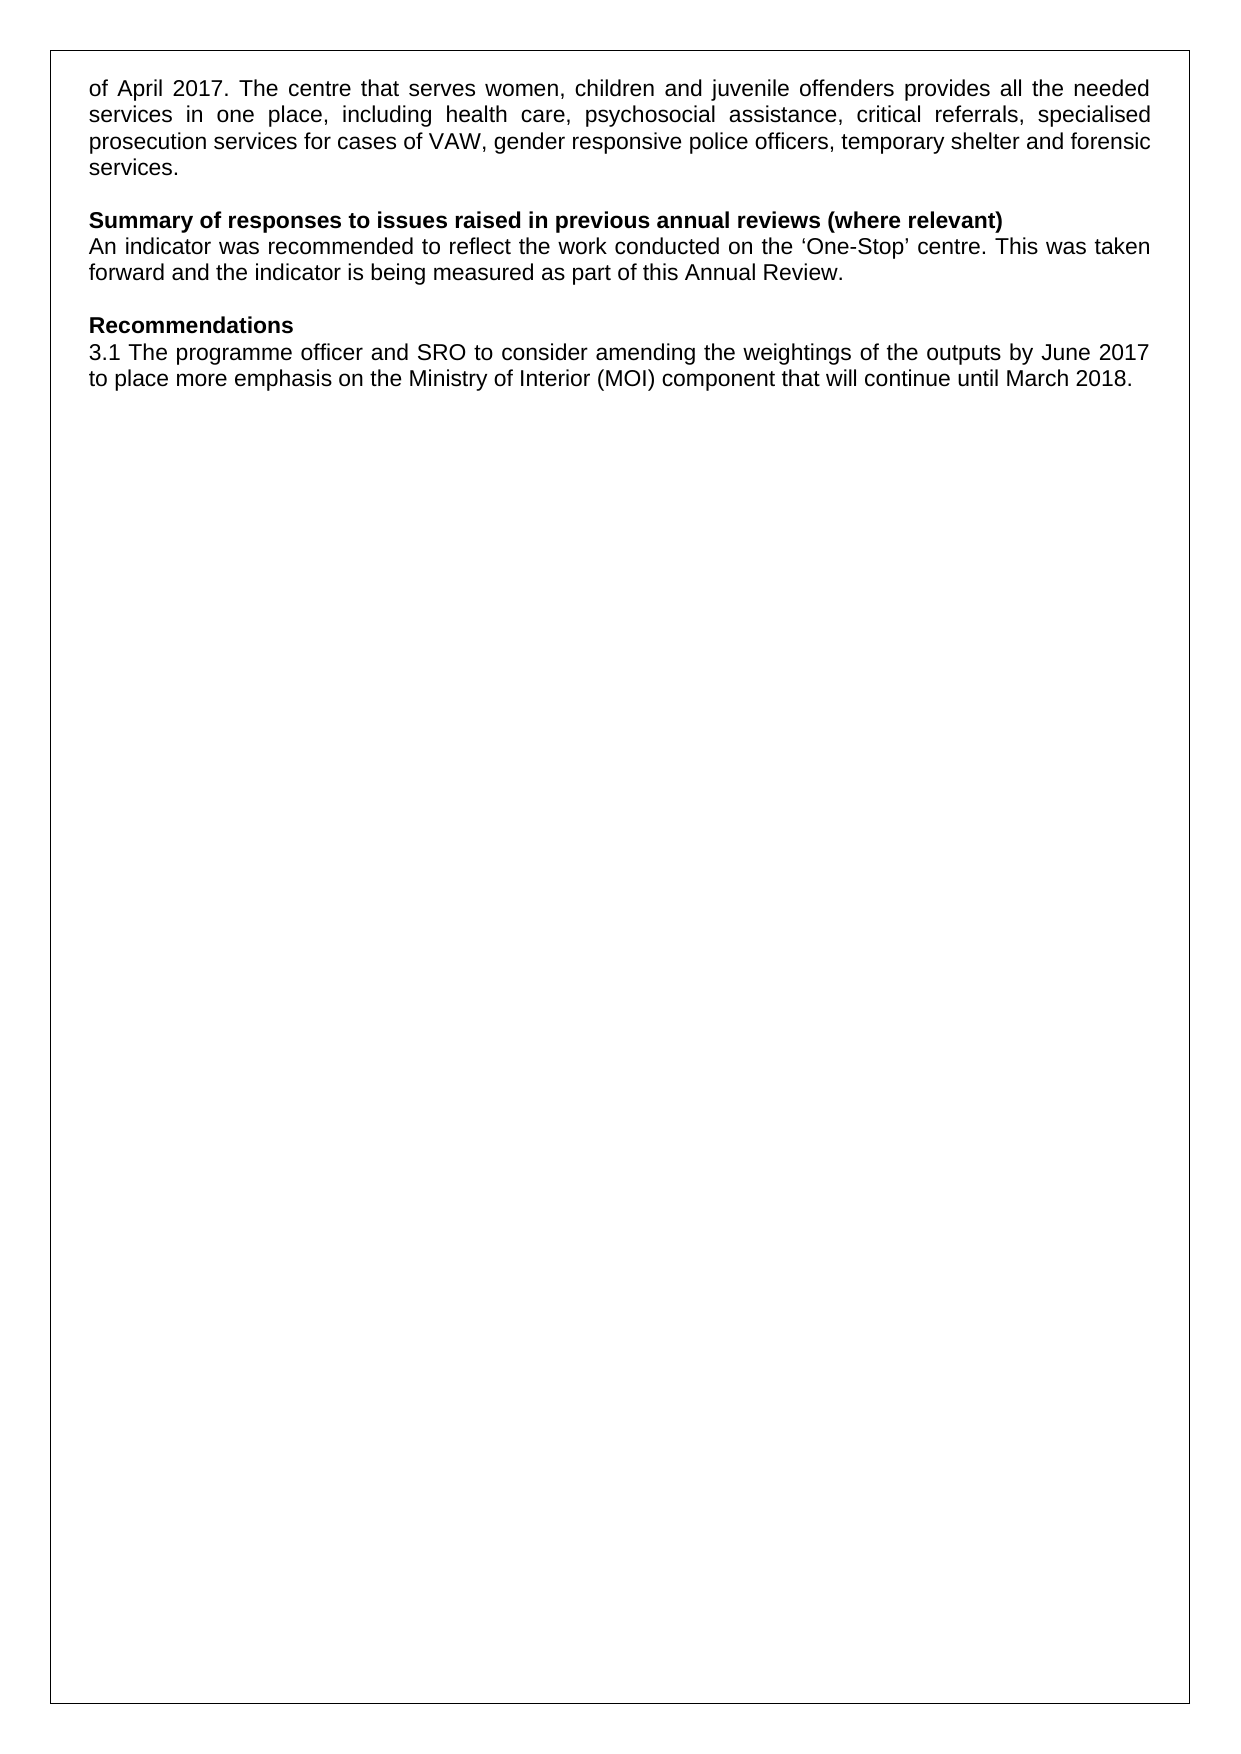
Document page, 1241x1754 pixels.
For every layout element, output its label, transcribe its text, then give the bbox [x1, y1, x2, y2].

text 3.1 The programme officer and SRO to consider amending the weightings of the outputs by June 2017 to place more emphasis on the Ministry of Interior (MOI) component that will continue until March 2018. [89, 338, 1152, 391]
text Summary of responses to issues raised in previous annual reviews (where relevant) [89, 207, 1152, 233]
text An indicator was recommended to reflect the work conducted on the ‘One-Stop’ centre. This was taken forward and the indicator is being measured as part of this Annual Review. [89, 233, 1152, 286]
text of April 2017. The centre that serves women, children and juvenile offenders provides all the needed services in one place, including health care, psychosocial assistance, critical referrals, specialised prosecution services for cases of VAW, gender responsive police officers, temporary shelter and forensic services. [89, 75, 1152, 180]
text Recommendations [89, 312, 1152, 338]
